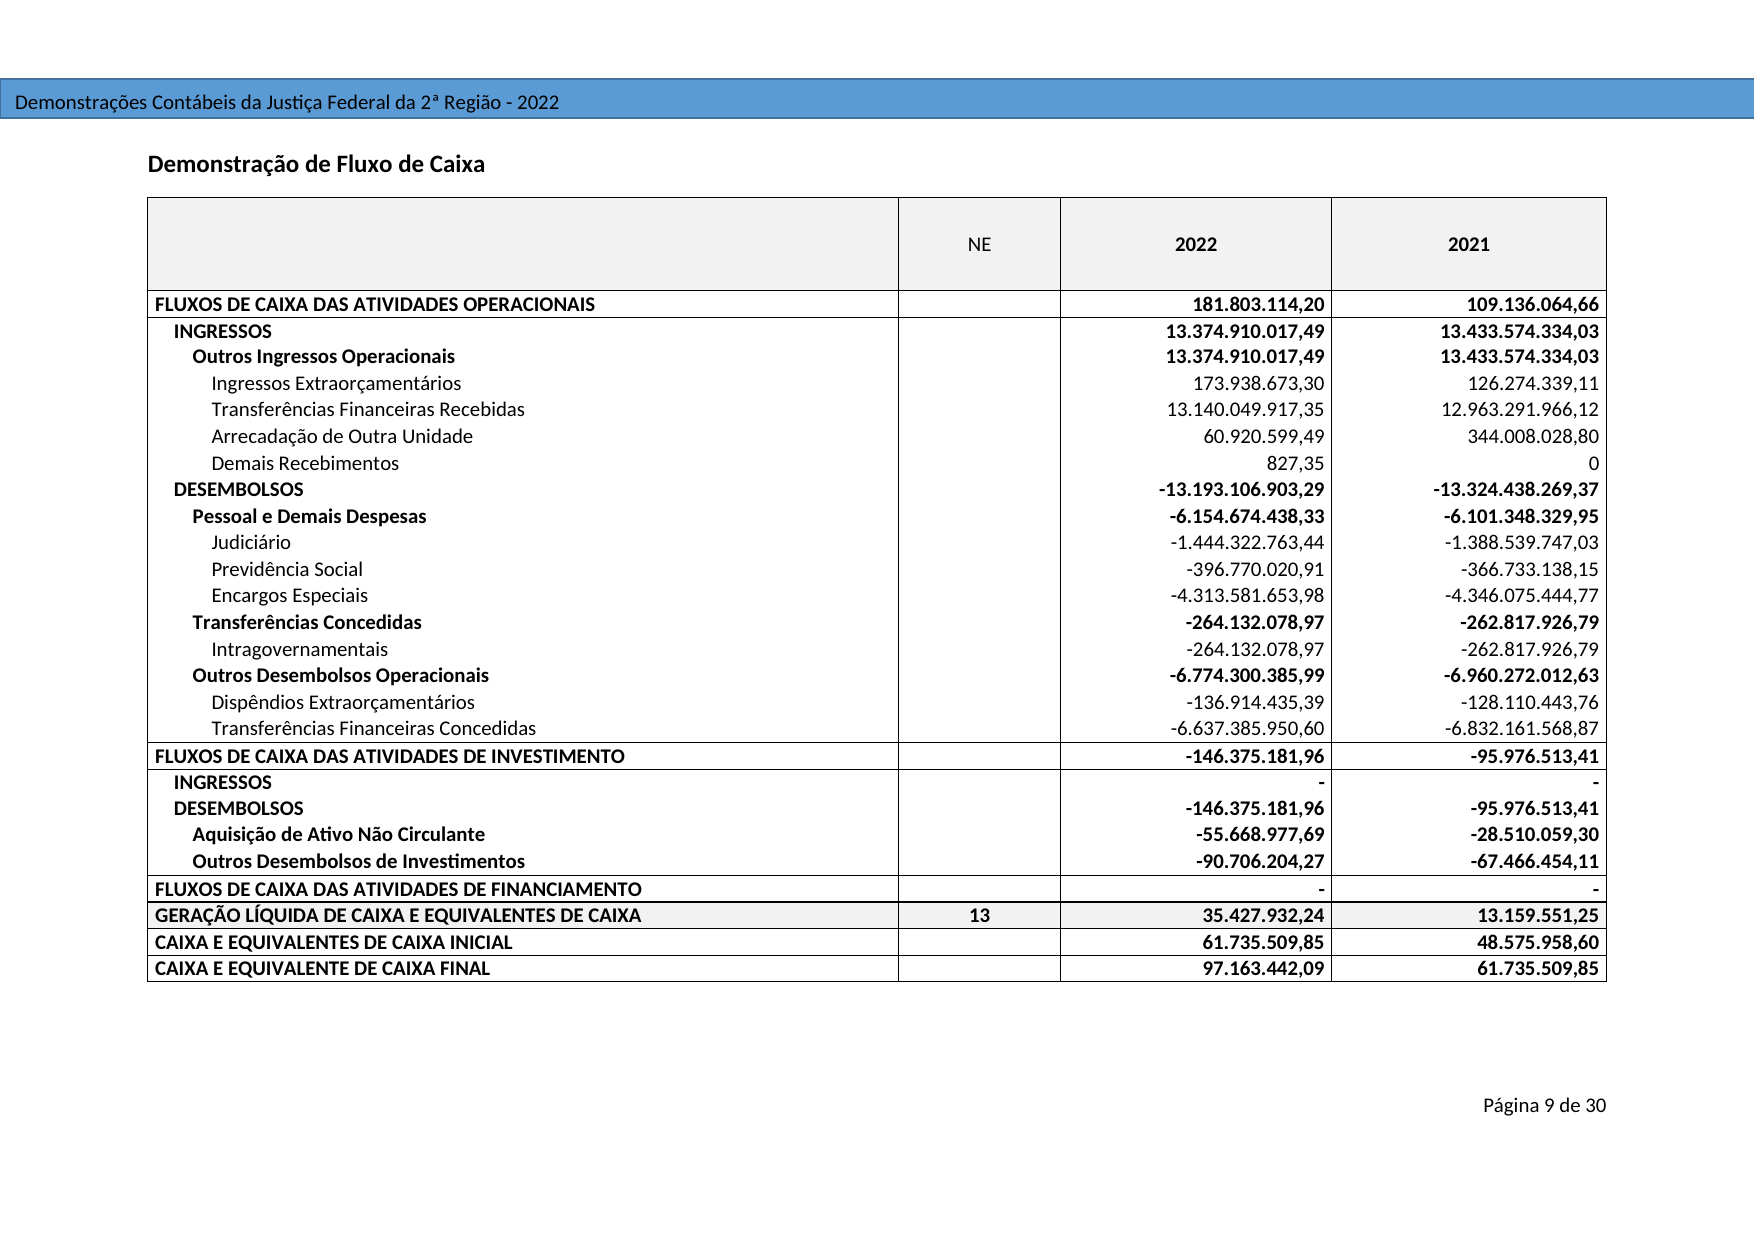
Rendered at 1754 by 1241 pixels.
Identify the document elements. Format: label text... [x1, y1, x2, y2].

table_header [148, 198, 898, 290]
table_cell [899, 609, 1060, 636]
table_cell 13.159.551,25 [1332, 903, 1606, 928]
table_cell [899, 929, 1060, 954]
table_cell - [1332, 876, 1606, 901]
table_cell 0 [1332, 450, 1606, 476]
table_cell [899, 848, 1060, 875]
table_cell Ingressos Extraorçamentários [148, 370, 898, 397]
table_cell [899, 770, 1060, 795]
table_cell [899, 822, 1060, 848]
table_cell -4.313.581.653,98 [1061, 583, 1331, 609]
table_cell DESEMBOLSOS [148, 795, 898, 822]
table_cell -146.375.181,96 [1061, 743, 1331, 768]
table_cell Intragovernamentais [148, 636, 898, 662]
table_cell -1.444.322.763,44 [1061, 530, 1331, 556]
table_cell Demais Recebimentos [148, 450, 898, 476]
table_cell [899, 876, 1060, 901]
table_header 2021 [1332, 198, 1606, 290]
table_cell -90.706.204,27 [1061, 848, 1331, 875]
table_cell -4.346.075.444,77 [1332, 583, 1606, 609]
table_cell -264.132.078,97 [1061, 609, 1331, 636]
table_cell 13 [899, 903, 1060, 928]
table_cell -6.774.300.385,99 [1061, 662, 1331, 689]
table_cell [899, 956, 1060, 981]
table_cell -262.817.926,79 [1332, 636, 1606, 662]
table_cell [899, 556, 1060, 583]
table_cell -28.510.059,30 [1332, 822, 1606, 848]
table_cell CAIXA E EQUIVALENTE DE CAIXA FINAL [148, 956, 898, 981]
table_cell Outros Desembolsos de Investimentos [148, 848, 898, 875]
table_cell INGRESSOS [148, 770, 898, 795]
table_cell [899, 476, 1060, 503]
table_cell -136.914.435,39 [1061, 689, 1331, 715]
table_cell 60.920.599,49 [1061, 423, 1331, 450]
table_cell Dispêndios Extraorçamentários [148, 689, 898, 715]
table_cell FLUXOS DE CAIXA DAS ATIVIDADES OPERACIONAIS [148, 291, 898, 317]
table_cell -366.733.138,15 [1332, 556, 1606, 583]
table_cell Outros Ingressos Operacionais [148, 344, 898, 370]
table_cell -262.817.926,79 [1332, 609, 1606, 636]
table_cell [899, 636, 1060, 662]
table_cell 827,35 [1061, 450, 1331, 476]
table_cell [899, 291, 1060, 317]
table_cell 126.274.339,11 [1332, 370, 1606, 397]
table_cell - [1061, 770, 1331, 795]
table_cell 13.433.574.334,03 [1332, 318, 1606, 343]
table_cell -6.637.385.950,60 [1061, 715, 1331, 742]
table_cell [899, 583, 1060, 609]
table_cell -128.110.443,76 [1332, 689, 1606, 715]
table_cell -1.388.539.747,03 [1332, 530, 1606, 556]
table_cell Transferências Financeiras Concedidas [148, 715, 898, 742]
table_cell 13.374.910.017,49 [1061, 344, 1331, 370]
table_cell [899, 450, 1060, 476]
table_cell 181.803.114,20 [1061, 291, 1331, 317]
table_cell [899, 423, 1060, 450]
table_cell Aquisição de Ativo Não Circulante [148, 822, 898, 848]
table_cell - [1332, 770, 1606, 795]
table_cell -13.193.106.903,29 [1061, 476, 1331, 503]
table_cell -264.132.078,97 [1061, 636, 1331, 662]
table_cell 13.433.574.334,03 [1332, 344, 1606, 370]
table_cell 61.735.509,85 [1061, 929, 1331, 954]
table_cell -55.668.977,69 [1061, 822, 1331, 848]
table_cell -6.960.272.012,63 [1332, 662, 1606, 689]
table_cell 35.427.932,24 [1061, 903, 1331, 928]
table_cell Pessoal e Demais Despesas [148, 503, 898, 529]
table_cell [899, 795, 1060, 822]
table_cell [899, 318, 1060, 343]
table_cell INGRESSOS [148, 318, 898, 343]
table_cell -396.770.020,91 [1061, 556, 1331, 583]
table_cell [899, 743, 1060, 768]
table_cell -13.324.438.269,37 [1332, 476, 1606, 503]
table_cell FLUXOS DE CAIXA DAS ATIVIDADES DE INVESTIMENTO [148, 743, 898, 768]
table_cell [899, 530, 1060, 556]
table_cell Transferências Concedidas [148, 609, 898, 636]
table_cell [899, 503, 1060, 529]
table_cell GERAÇÃO LÍQUIDA DE CAIXA E EQUIVALENTES DE CAIXA [148, 903, 898, 928]
table_cell -146.375.181,96 [1061, 795, 1331, 822]
table_cell 13.374.910.017,49 [1061, 318, 1331, 343]
table_cell 48.575.958,60 [1332, 929, 1606, 954]
table_cell [899, 344, 1060, 370]
table_cell [899, 715, 1060, 742]
table_cell 12.963.291.966,12 [1332, 397, 1606, 423]
table_cell 13.140.049.917,35 [1061, 397, 1331, 423]
table_cell -67.466.454,11 [1332, 848, 1606, 875]
table_cell -6.101.348.329,95 [1332, 503, 1606, 529]
table_cell -95.976.513,41 [1332, 743, 1606, 768]
table_cell 61.735.509,85 [1332, 956, 1606, 981]
table_cell CAIXA E EQUIVALENTES DE CAIXA INICIAL [148, 929, 898, 954]
table_cell -95.976.513,41 [1332, 795, 1606, 822]
table_cell Previdência Social [148, 556, 898, 583]
table_cell 344.008.028,80 [1332, 423, 1606, 450]
table_cell FLUXOS DE CAIXA DAS ATIVIDADES DE FINANCIAMENTO [148, 876, 898, 901]
table_cell Judiciário [148, 530, 898, 556]
table_cell 173.938.673,30 [1061, 370, 1331, 397]
table_cell -6.154.674.438,33 [1061, 503, 1331, 529]
table_cell 97.163.442,09 [1061, 956, 1331, 981]
table_cell [899, 370, 1060, 397]
table_cell [899, 662, 1060, 689]
table_cell 109.136.064,66 [1332, 291, 1606, 317]
table_cell - [1061, 876, 1331, 901]
table_cell Outros Desembolsos Operacionais [148, 662, 898, 689]
table_header 2022 [1061, 198, 1331, 290]
table_cell [899, 689, 1060, 715]
table_cell Encargos Especiais [148, 583, 898, 609]
table_cell Arrecadação de Outra Unidade [148, 423, 898, 450]
table_cell -6.832.161.568,87 [1332, 715, 1606, 742]
table_cell Transferências Financeiras Recebidas [148, 397, 898, 423]
table_cell [899, 397, 1060, 423]
text Demonstração de Fluxo de Caixa [148, 148, 1606, 178]
table_cell DESEMBOLSOS [148, 476, 898, 503]
table_header NE [899, 198, 1060, 290]
